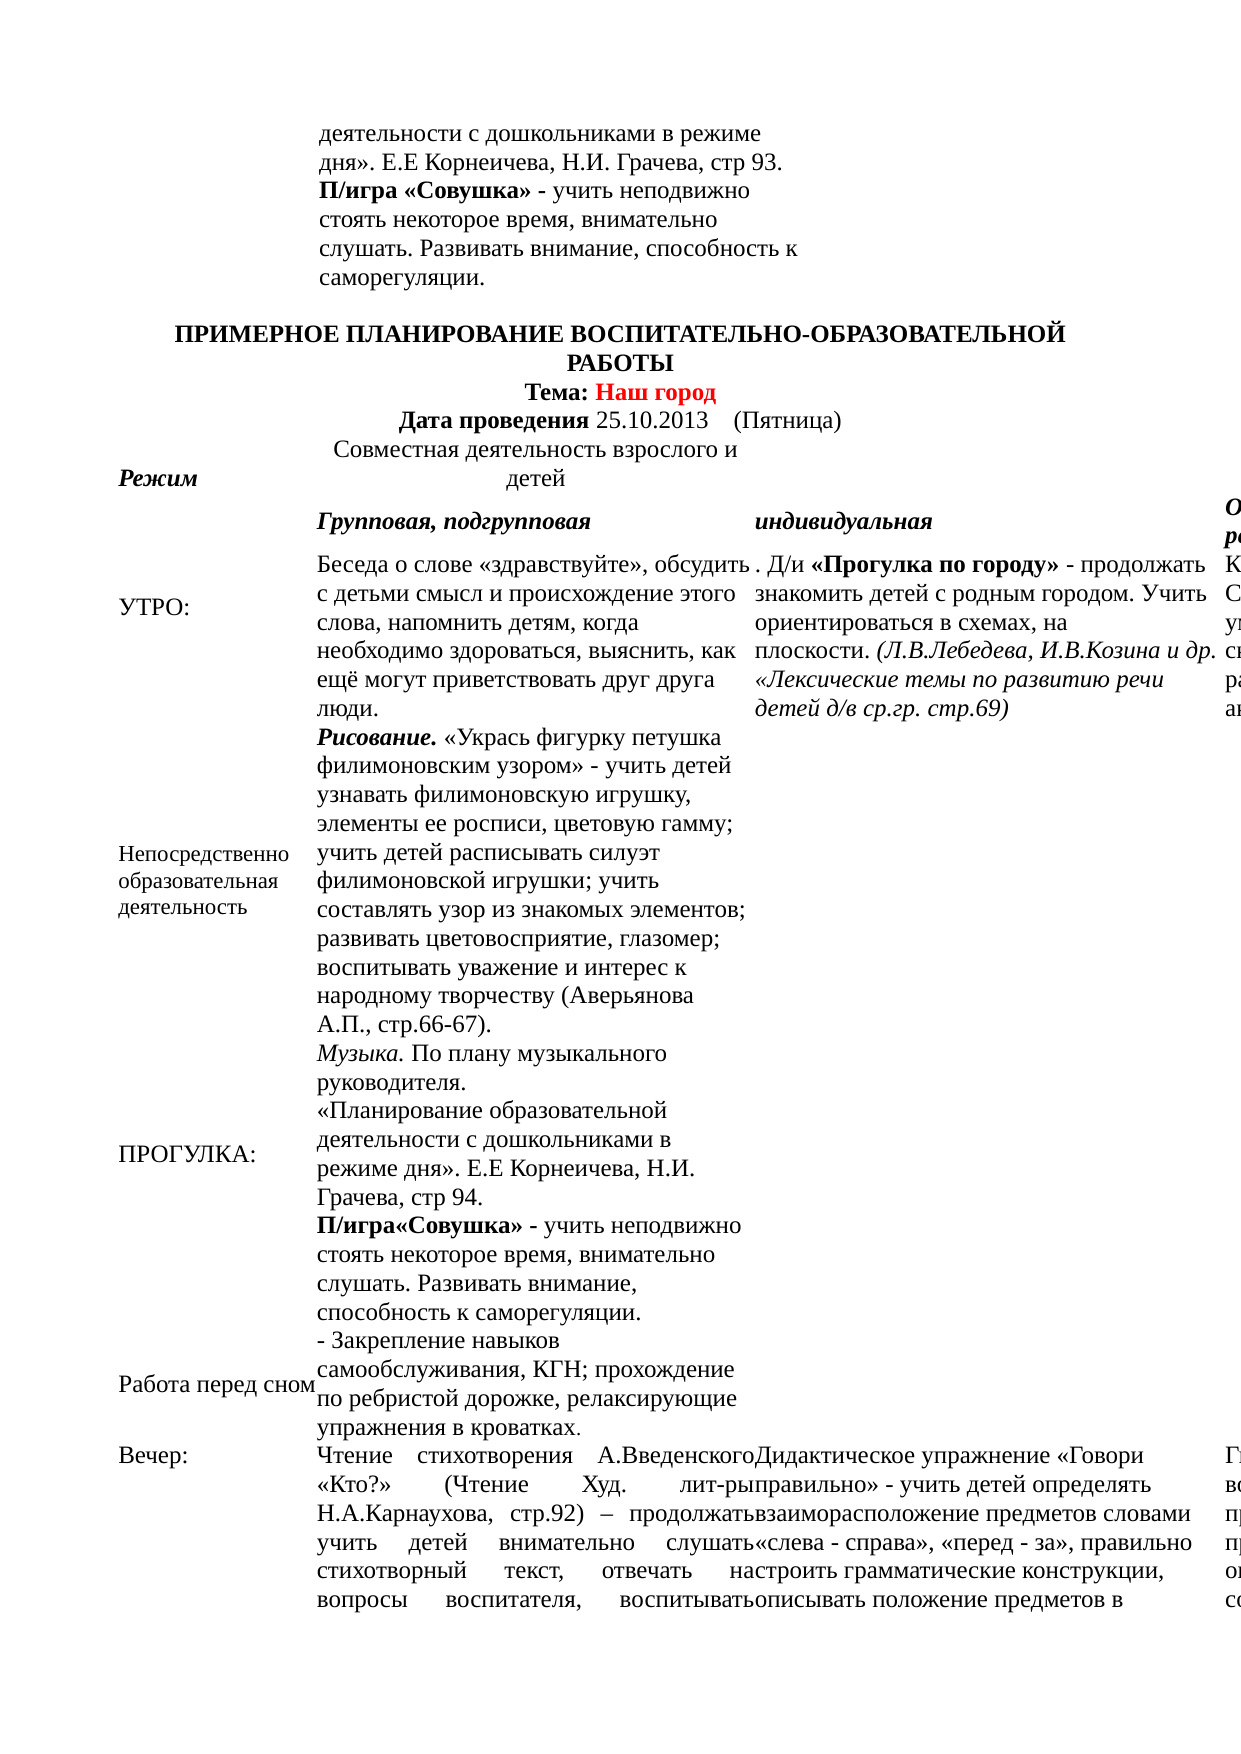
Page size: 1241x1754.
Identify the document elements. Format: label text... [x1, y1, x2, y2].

table_cell [1225, 722, 1240, 1038]
table_cell деятельности с дошкольниками в режиме дня». Е.Е Корнеичева, Н.И. Грачева, стр 93. [319, 118, 803, 176]
table_cell [755, 1096, 1225, 1211]
table_cell Вечер: [118, 1441, 317, 1613]
text Дата проведения 25.10.2013 (Пятница) [118, 406, 1122, 434]
table_cell УТРО: [118, 549, 317, 722]
table_cell [1225, 1211, 1240, 1326]
table_cell Групповая, подгрупповая [317, 492, 754, 549]
table_cell [755, 1326, 1225, 1441]
table_cell [755, 1038, 1225, 1096]
table_cell Музыка. По плану музыкального руководителя. [317, 1038, 754, 1096]
table_cell [803, 118, 1240, 176]
text Тема: Наш город [118, 377, 1122, 406]
table_cell [1225, 1096, 1240, 1211]
table_cell [118, 492, 317, 549]
table_header Режим [118, 434, 317, 492]
table_cell П/игра«Совушка» - учить неподвижно стоять некоторое время, внимательно слушать. Развивать внимание, способность к саморегуляции. [317, 1211, 754, 1326]
table_header [1225, 434, 1240, 492]
table_cell . Д/и «Прогулка по городу» - продолжать знакомить детей с родным городом. Учить ориентироваться в схемах, на плоскости. (Л.В.Лебедева, И.В.Козина и др. «Лексические темы по развитию речи детей д/в ср.гр. стр.69) [755, 549, 1225, 722]
table_cell [803, 176, 1240, 291]
table_cell [118, 1038, 317, 1096]
table_cell [118, 176, 319, 291]
table_header Совместная деятельность взрослого и детей [317, 434, 754, 492]
table_cell [118, 1211, 317, 1326]
text ПРИМЕРНОЕ ПЛАНИРОВАНИЕ ВОСПИТАТЕЛЬНО-ОБРАЗОВАТЕЛЬНОЙ РАБОТЫ [118, 319, 1122, 377]
table_cell Работа перед сном [118, 1326, 317, 1441]
table_cell [755, 722, 1225, 1038]
table_cell [1225, 1326, 1240, 1441]
table_cell Чтение стихотворения А.Введенского «Кто?» (Чтение Худ. лит-ры Н.А.Карнаухова, стр.92) – продолжать учить детей внимательно слушать стихотворный текст, отвечать на вопросы воспитателя, воспитывать [317, 1441, 754, 1613]
table_header [755, 434, 1225, 492]
table_cell Рисование. «Укрась фигурку петушка филимоновским узором» - учить детей узнавать филимоновскую игрушку, элементы ее росписи, цветовую гамму; учить детей расписывать силуэт филимоновской игрушки; учить составлять узор из знакомых элементов; развивать цветовосприятие, глазомер; воспитывать уважение и интерес к народному творчеству (Аверьянова А.П., стр.66-67). [317, 722, 754, 1038]
table_cell ПРОГУЛКА: [118, 1096, 317, 1211]
table_cell индивидуальная [755, 492, 1225, 549]
table_cell Дидактическое упражнение «Говори правильно» - учить детей определять взаиморасположение предметов словами «слева - справа», «перед - за», правильно строить грамматические конструкции, описывать положение предметов в [755, 1441, 1225, 1613]
table_cell [755, 1211, 1225, 1326]
table_cell Непосредственно образовательная деятельность [118, 722, 317, 1038]
table_cell - Закрепление навыков самообслуживания, КГН; прохождение по ребристой дорожке, релаксирующие упражнения в кроватках. [317, 1326, 754, 1441]
table_cell «Планирование образовательной деятельности с дошкольниками в режиме дня». Е.Е Корнеичева, Н.И. Грачева, стр 94. [317, 1096, 754, 1211]
table_cell П/игра «Совушка» - учить неподвижно стоять некоторое время, внимательно слушать. Развивать внимание, способность к саморегуляции. [319, 176, 803, 291]
table_cell [118, 118, 319, 176]
table_cell [1225, 1038, 1240, 1096]
table_cell Беседа о слове «здравствуйте», обсудить с детьми смысл и происхождение этого слова, напомнить детям, когда необходимо здороваться, выяснить, как ещё могут приветствовать друг друга люди. [317, 549, 754, 722]
